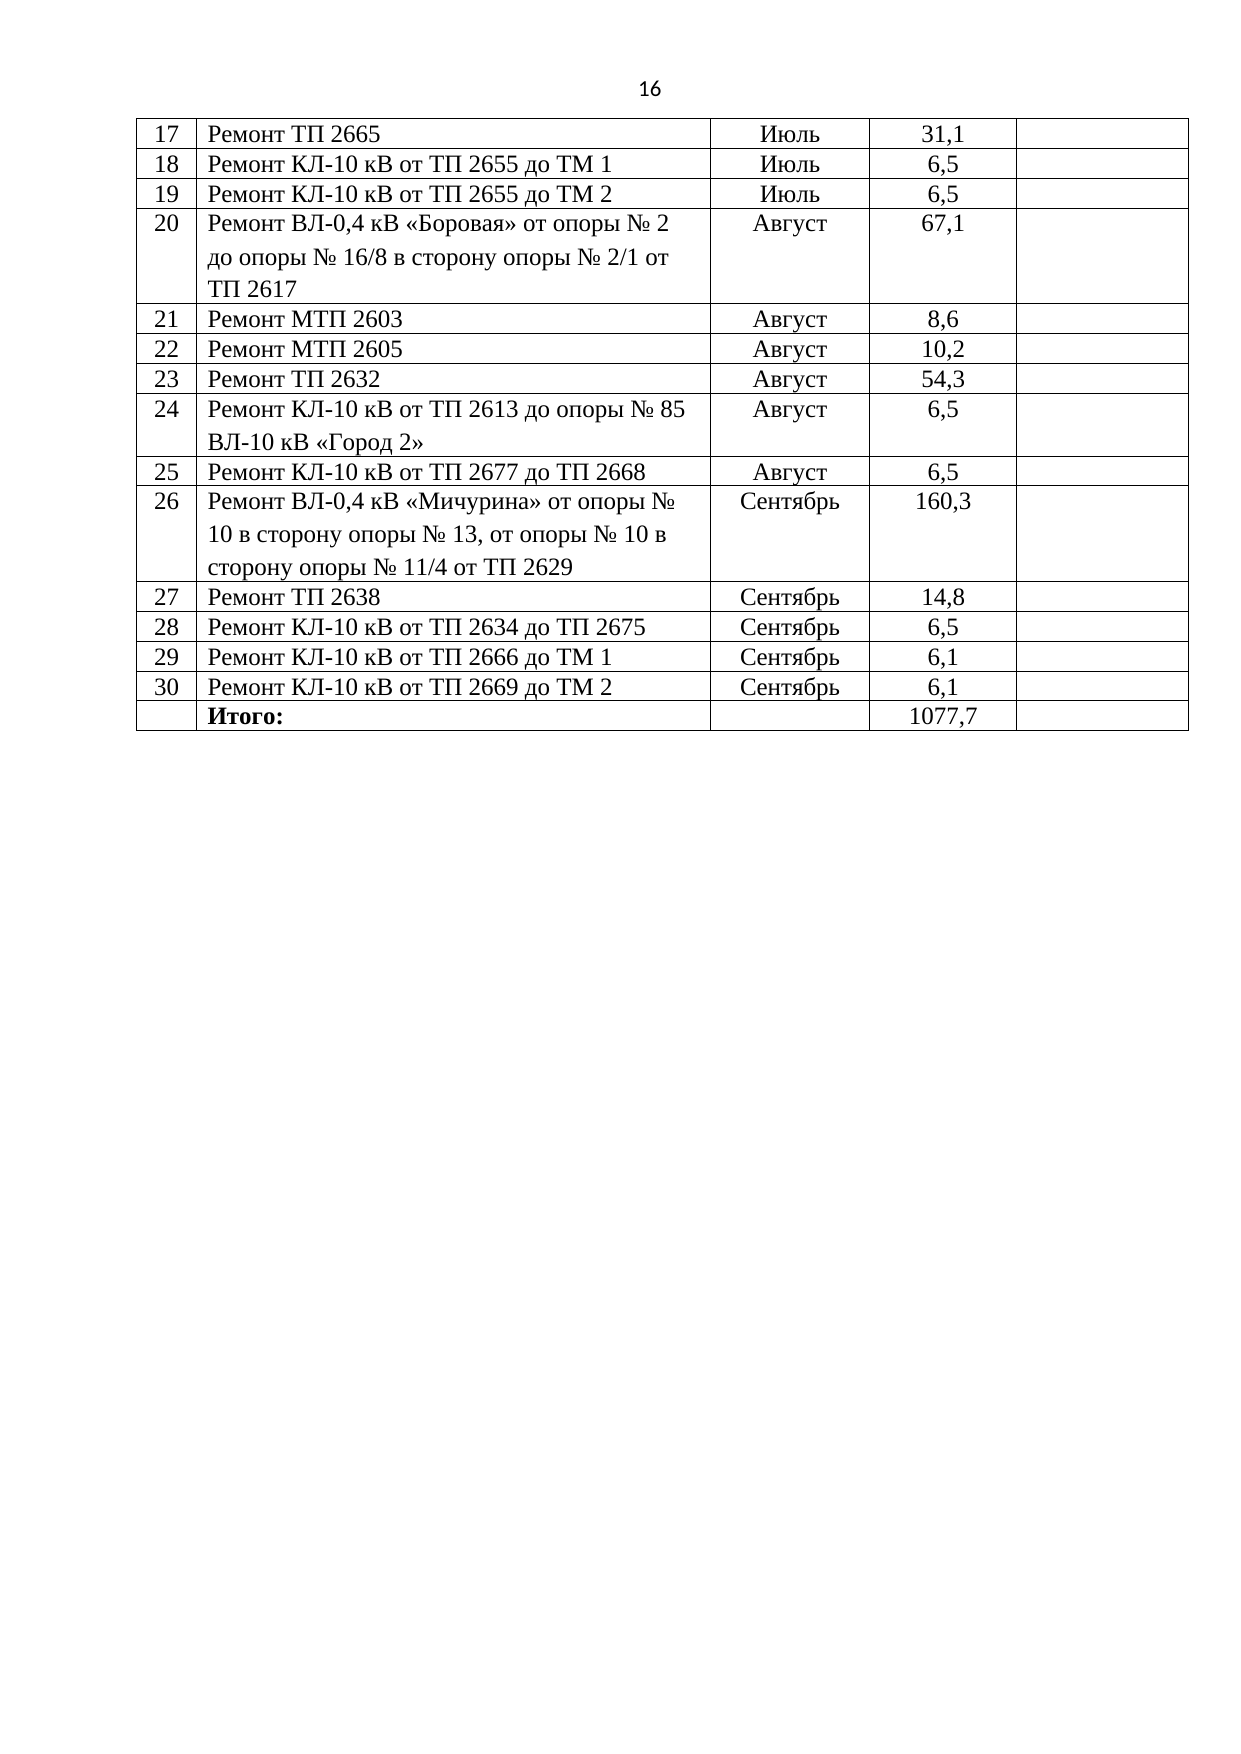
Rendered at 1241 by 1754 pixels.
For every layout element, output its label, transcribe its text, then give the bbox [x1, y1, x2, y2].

table_cell Сентябрь [711, 672, 869, 700]
table_cell Август [711, 364, 869, 393]
table_cell 18 [137, 149, 196, 178]
table_cell [137, 701, 196, 730]
table_cell Ремонт ТП 2638 [197, 582, 710, 611]
table_cell [1017, 642, 1188, 671]
table_cell 6,5 [870, 394, 1016, 456]
table_cell 6,5 [870, 179, 1016, 207]
table_cell 14,8 [870, 582, 1016, 611]
table_cell [1017, 179, 1188, 207]
table_cell Август [711, 304, 869, 333]
table_cell 6,5 [870, 612, 1016, 641]
table_cell 10,2 [870, 334, 1016, 363]
table_cell 19 [137, 179, 196, 207]
table_cell 54,3 [870, 364, 1016, 393]
table_cell Ремонт КЛ-10 кВ от ТП 2613 до опоры № 85 ВЛ-10 кВ «Город 2» [197, 394, 710, 456]
table_cell Ремонт ТП 2665 [197, 119, 710, 148]
table_cell 27 [137, 582, 196, 611]
table_cell [1017, 149, 1188, 178]
table_cell Сентябрь [711, 486, 869, 581]
table_cell [1017, 394, 1188, 456]
table_cell 160,3 [870, 486, 1016, 581]
table_cell Ремонт КЛ-10 кВ от ТП 2677 до ТП 2668 [197, 457, 710, 485]
table_cell 20 [137, 209, 196, 303]
table_cell Ремонт КЛ-10 кВ от ТП 2669 до ТМ 2 [197, 672, 710, 700]
table_cell Сентябрь [711, 582, 869, 611]
table_cell Ремонт КЛ-10 кВ от ТП 2655 до ТМ 1 [197, 149, 710, 178]
table_cell 67,1 [870, 209, 1016, 303]
table_cell 29 [137, 642, 196, 671]
table_cell 6,1 [870, 642, 1016, 671]
table_cell Ремонт МТП 2605 [197, 334, 710, 363]
table_cell [1017, 457, 1188, 485]
table_cell 30 [137, 672, 196, 700]
table_cell Август [711, 209, 869, 303]
table_cell 21 [137, 304, 196, 333]
table_cell [1017, 364, 1188, 393]
table_cell Ремонт ВЛ-0,4 кВ «Мичурина» от опоры № 10 в сторону опоры № 13, от опоры № 10 в сторону опоры № 11/4 от ТП 2629 [197, 486, 710, 581]
table_cell Ремонт ТП 2632 [197, 364, 710, 393]
table_cell 1077,7 [870, 701, 1016, 730]
table_cell 23 [137, 364, 196, 393]
table_cell [1017, 612, 1188, 641]
table_cell Август [711, 457, 869, 485]
table_cell 8,6 [870, 304, 1016, 333]
table_cell [1017, 672, 1188, 700]
table_cell 17 [137, 119, 196, 148]
table_cell Июль [711, 179, 869, 207]
table_cell Ремонт ВЛ-0,4 кВ «Боровая» от опоры № 2 до опоры № 16/8 в сторону опоры № 2/1 от ТП 2617 [197, 209, 710, 303]
table_cell 28 [137, 612, 196, 641]
table_cell Сентябрь [711, 612, 869, 641]
table_cell [1017, 119, 1188, 148]
table_cell Июль [711, 149, 869, 178]
table_cell Август [711, 394, 869, 456]
table_cell Сентябрь [711, 642, 869, 671]
table_cell Июль [711, 119, 869, 148]
table_cell 25 [137, 457, 196, 485]
table_cell [1017, 486, 1188, 581]
table_cell Август [711, 334, 869, 363]
table_cell 6,1 [870, 672, 1016, 700]
table_cell [1017, 701, 1188, 730]
table_cell 6,5 [870, 457, 1016, 485]
table_cell Ремонт КЛ-10 кВ от ТП 2634 до ТП 2675 [197, 612, 710, 641]
table_cell Ремонт КЛ-10 кВ от ТП 2666 до ТМ 1 [197, 642, 710, 671]
table_cell [711, 701, 869, 730]
table_cell [1017, 582, 1188, 611]
table_cell Ремонт МТП 2603 [197, 304, 710, 333]
table_cell [1017, 334, 1188, 363]
table_cell 22 [137, 334, 196, 363]
table_cell 31,1 [870, 119, 1016, 148]
table_cell Ремонт КЛ-10 кВ от ТП 2655 до ТМ 2 [197, 179, 710, 207]
table_cell [1017, 209, 1188, 303]
table_cell [1017, 304, 1188, 333]
table_cell Итого: [197, 701, 710, 730]
table_cell 24 [137, 394, 196, 456]
table_cell 6,5 [870, 149, 1016, 178]
table_cell 26 [137, 486, 196, 581]
